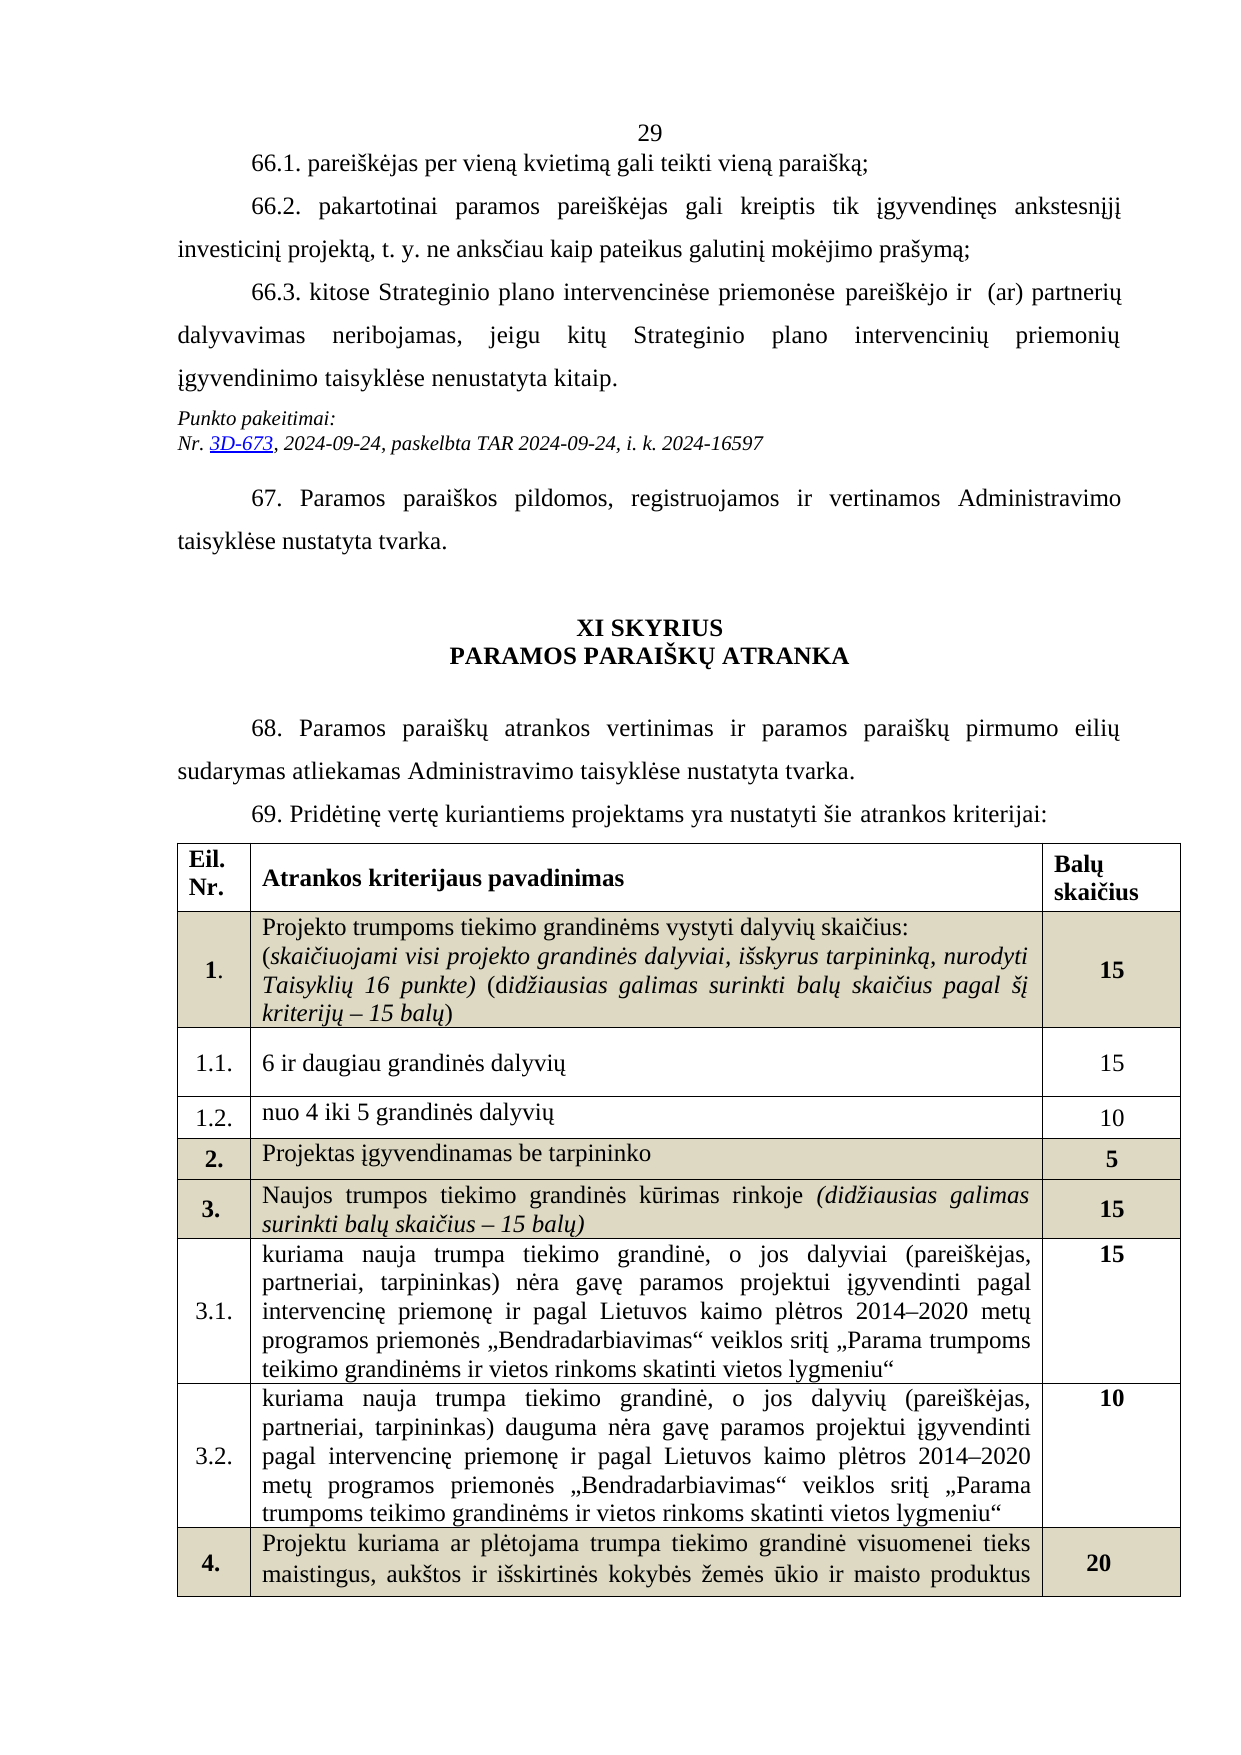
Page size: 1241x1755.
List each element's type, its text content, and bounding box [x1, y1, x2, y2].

table_cell kuriama nauja trumpa tiekimo grandinė, o jos dalyvių (pareiškėjas, partneriai, tarpininkas) dauguma nėra gavę paramos projektui įgyvendinti pagal intervencinę priemonę ir pagal Lietuvos kaimo plėtros 2014–2020 metų programos priemonės „Bendradarbiavimas“ veiklos sritį „Parama trumpoms teikimo grandinėms ir vietos rinkoms skatinti vietos lygmeniu“ [251, 1384, 1042, 1527]
text 66.1. pareiškėjas per vieną kvietimą gali teikti vieną paraišką; [177, 148, 1122, 176]
text Punkto pakeitimai: [177, 406, 1122, 430]
table_cell 3. [178, 1180, 250, 1238]
text 66.3. kitose Strateginio plano intervencinėse priemonėse pareiškėjo ir (ar) partnerių dalyvavimas neribojamas, jeigu kitų Strateginio plano intervencinių priemonių įgyvendinimo taisyklėse nenustatyta kitaip. [177, 277, 1122, 392]
table_cell 4. [178, 1528, 250, 1596]
table_cell 3.2. [178, 1384, 250, 1527]
table_header Atrankos kriterijaus pavadinimas [251, 844, 1042, 911]
text XI SKYRIUS [177, 613, 1122, 641]
table_cell 6 ir daugiau grandinės dalyvių [251, 1028, 1042, 1096]
table_header Balų skaičius [1043, 844, 1180, 911]
table_cell 5 [1043, 1139, 1180, 1179]
table_cell 15 [1043, 1028, 1180, 1096]
table_cell 1.1. [178, 1028, 250, 1096]
table_cell Projekto trumpoms tiekimo grandinėms vystyti dalyvių skaičius: (skaičiuojami visi projekto grandinės dalyviai, išskyrus tarpininką, nurodyti Taisyklių 16 punkte) (didžiausias galimas surinkti balų skaičius pagal šį kriterijų – 15 balų) [251, 912, 1042, 1027]
table_cell nuo 4 iki 5 grandinės dalyvių [251, 1097, 1042, 1137]
table_cell 20 [1043, 1528, 1180, 1596]
table_cell 15 [1043, 1180, 1180, 1238]
table_cell 10 [1043, 1097, 1180, 1137]
table_cell kuriama nauja trumpa tiekimo grandinė, o jos dalyviai (pareiškėjas, partneriai, tarpininkas) nėra gavę paramos projektui įgyvendinti pagal intervencinę priemonę ir pagal Lietuvos kaimo plėtros 2014–2020 metų programos priemonės „Bendradarbiavimas“ veiklos sritį „Parama trumpoms teikimo grandinėms ir vietos rinkoms skatinti vietos lygmeniu“ [251, 1239, 1042, 1382]
table_cell 15 [1043, 912, 1180, 1027]
text 66.2. pakartotinai paramos pareiškėjas gali kreiptis tik įgyvendinęs ankstesnįjį investicinį projektą, t. y. ne anksčiau kaip pateikus galutinį mokėjimo prašymą; [177, 191, 1122, 263]
table_header Eil. Nr. [178, 844, 250, 911]
table_cell 3.1. [178, 1239, 250, 1382]
table_cell 2. [178, 1139, 250, 1179]
text 68. Paramos paraiškų atrankos vertinimas ir paramos paraiškų pirmumo eilių sudarymas atliekamas Administravimo taisyklėse nustatyta tvarka. [177, 713, 1122, 785]
text 69. Pridėtinę vertę kuriantiems projektams yra nustatyti šie atrankos kriterijai: [177, 799, 1122, 828]
text 67. Paramos paraiškos pildomos, registruojamos ir vertinamos Administravimo taisyklėse nustatyta tvarka. [177, 483, 1122, 555]
table_cell 15 [1043, 1239, 1180, 1382]
table_cell 1. [178, 912, 250, 1027]
text Nr. 3D-673, 2024-09-24, paskelbta TAR 2024-09-24, i. k. 2024-16597 [177, 430, 1122, 454]
text PARAMOS PARAIŠKŲ ATRANKA [177, 641, 1122, 670]
table_cell Projektas įgyvendinamas be tarpininko [251, 1139, 1042, 1179]
table_cell 1.2. [178, 1097, 250, 1137]
table_cell Projektu kuriama ar plėtojama trumpa tiekimo grandinė visuomenei tieks maistingus, aukštos ir išskirtinės kokybės žemės ūkio ir maisto produktus [251, 1528, 1042, 1596]
table_cell 10 [1043, 1384, 1180, 1527]
table_cell Naujos trumpos tiekimo grandinės kūrimas rinkoje (didžiausias galimas surinkti balų skaičius – 15 balų) [251, 1180, 1042, 1238]
